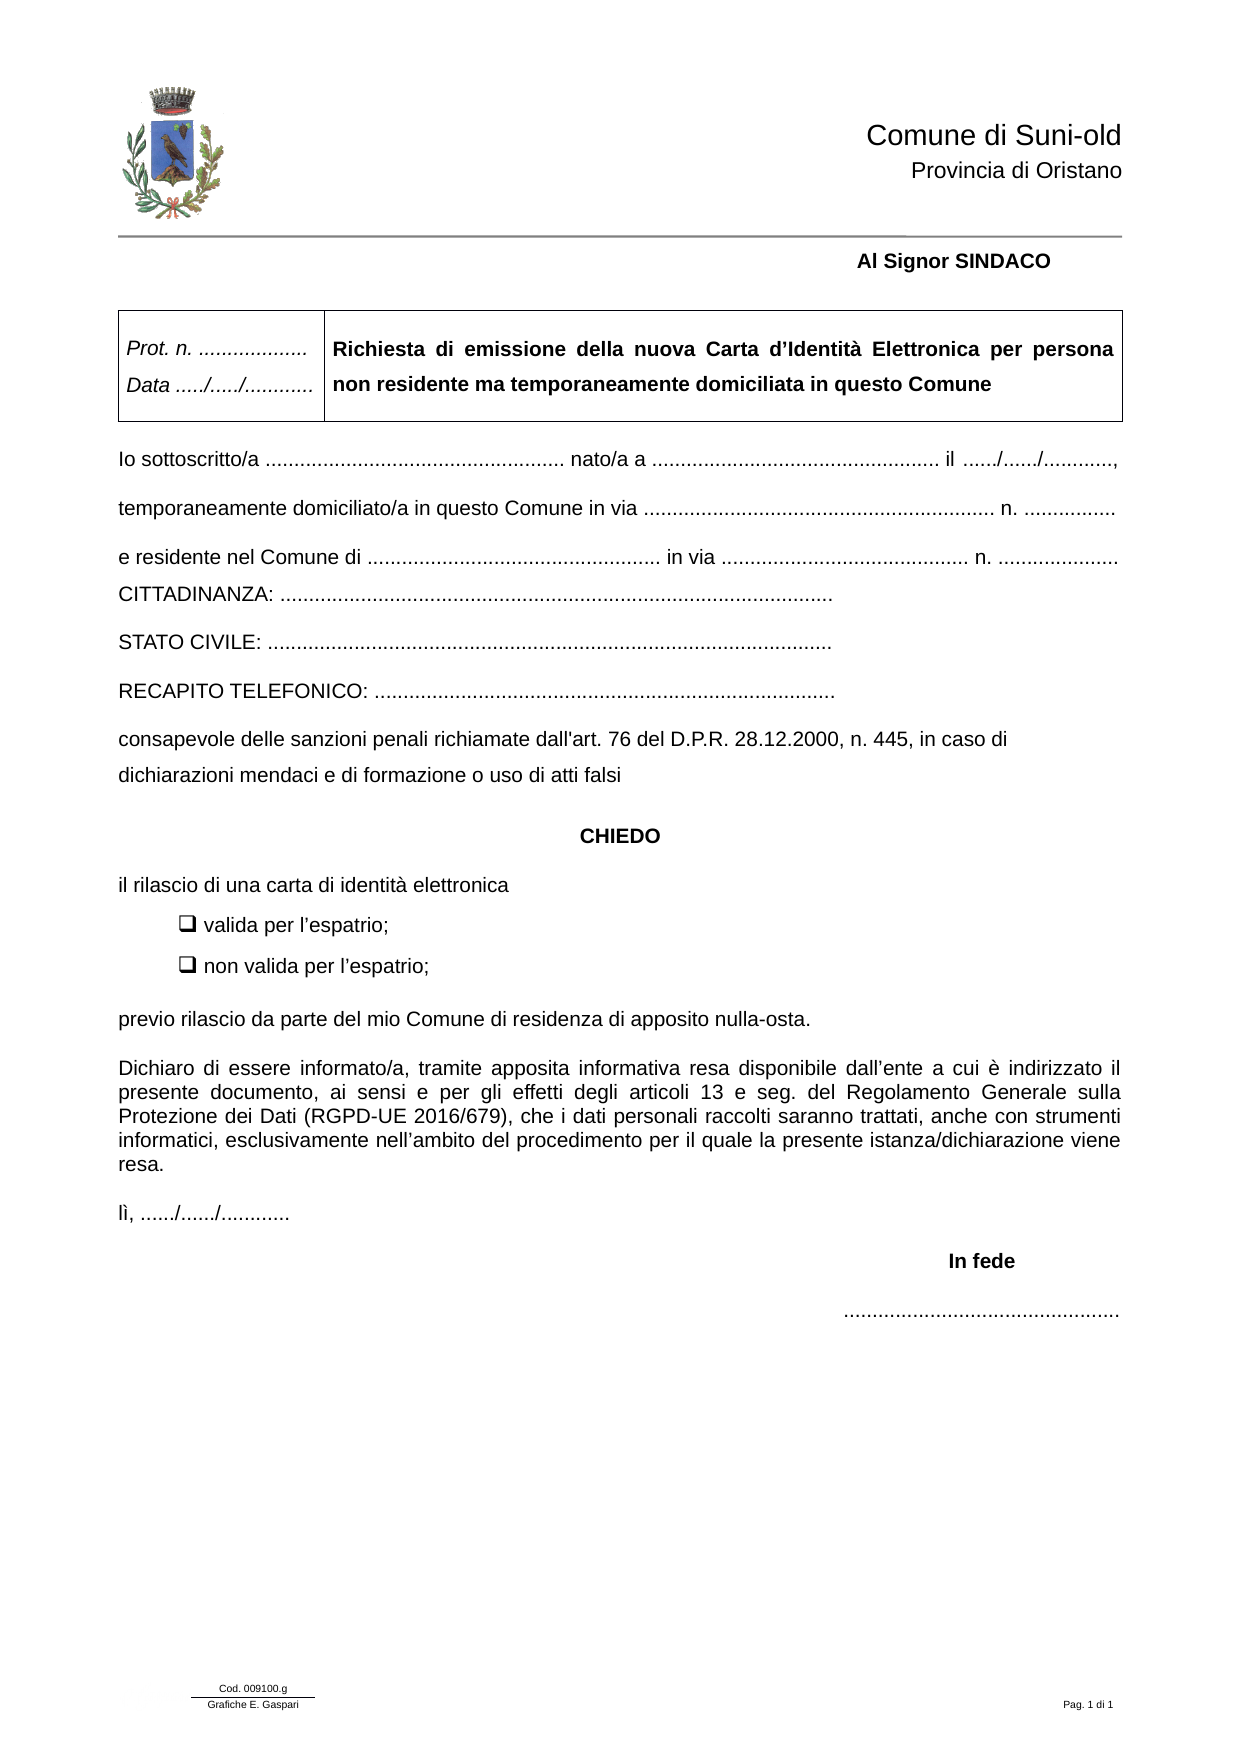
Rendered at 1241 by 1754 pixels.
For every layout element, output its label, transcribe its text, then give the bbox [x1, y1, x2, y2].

text Al Signor SINDACO [857, 249, 1122, 273]
picture [122, 87, 224, 219]
text STATO CIVILE: .................................................................................................. [118, 630, 1122, 654]
text CHIEDO [118, 824, 1122, 848]
text e residente nel Comune di ................................................... in via ........................................... n. ..................... [118, 545, 1122, 569]
text RECAPITO TELEFONICO: ................................................................................ [118, 678, 1122, 702]
table_header Richiesta di emissione della nuova Carta d’Identità Elettronica per persona non residente ma temporaneamente domiciliata in questo Comune [325, 311, 1122, 421]
text il rilascio di una carta di identità elettronica [118, 873, 1122, 897]
text temporaneamente domiciliato/a in questo Comune in via ............................................................. n. ................ [118, 496, 1122, 520]
table_header Prot. n. ................... Data ...../...../............ [119, 311, 324, 421]
text Comune di Suni-old [224, 118, 1122, 152]
text consapevole delle sanzioni penali richiamate dall'art. 76 del D.P.R. 28.12.2000, n. 445, in caso di dichiarazioni mendaci e di formazione o uso di atti falsi [118, 727, 1122, 787]
text Dichiaro di essere informato/a, tramite apposita informativa resa disponibile dall’ente a cui è indirizzato il presente documento, ai sensi e per gli effetti degli articoli 13 e seg. del Regolamento Generale sulla Protezione dei Dati (RGPD-UE 2016/679), che i dati personali raccolti saranno trattati, anche con strumenti informatici, esclusivamente nell’ambito del procedimento per il quale la presente istanza/dichiarazione viene resa. [118, 1056, 1122, 1175]
text Provincia di Oristano [224, 157, 1122, 183]
text ................................................ [118, 1298, 1122, 1322]
text  valida per l’espatrio; [177, 913, 1122, 937]
text lì, ....../....../............ [118, 1200, 1122, 1224]
text In fede [118, 1249, 1122, 1273]
text  non valida per l’espatrio; [177, 953, 1122, 978]
text CITTADINANZA: ................................................................................................ [118, 582, 1122, 606]
text Io sottoscritto/a .................................................... nato/a a .................................................. il ....../....../............, [118, 447, 1122, 471]
text previo rilascio da parte del mio Comune di residenza di apposito nulla-osta. [118, 1007, 1122, 1031]
